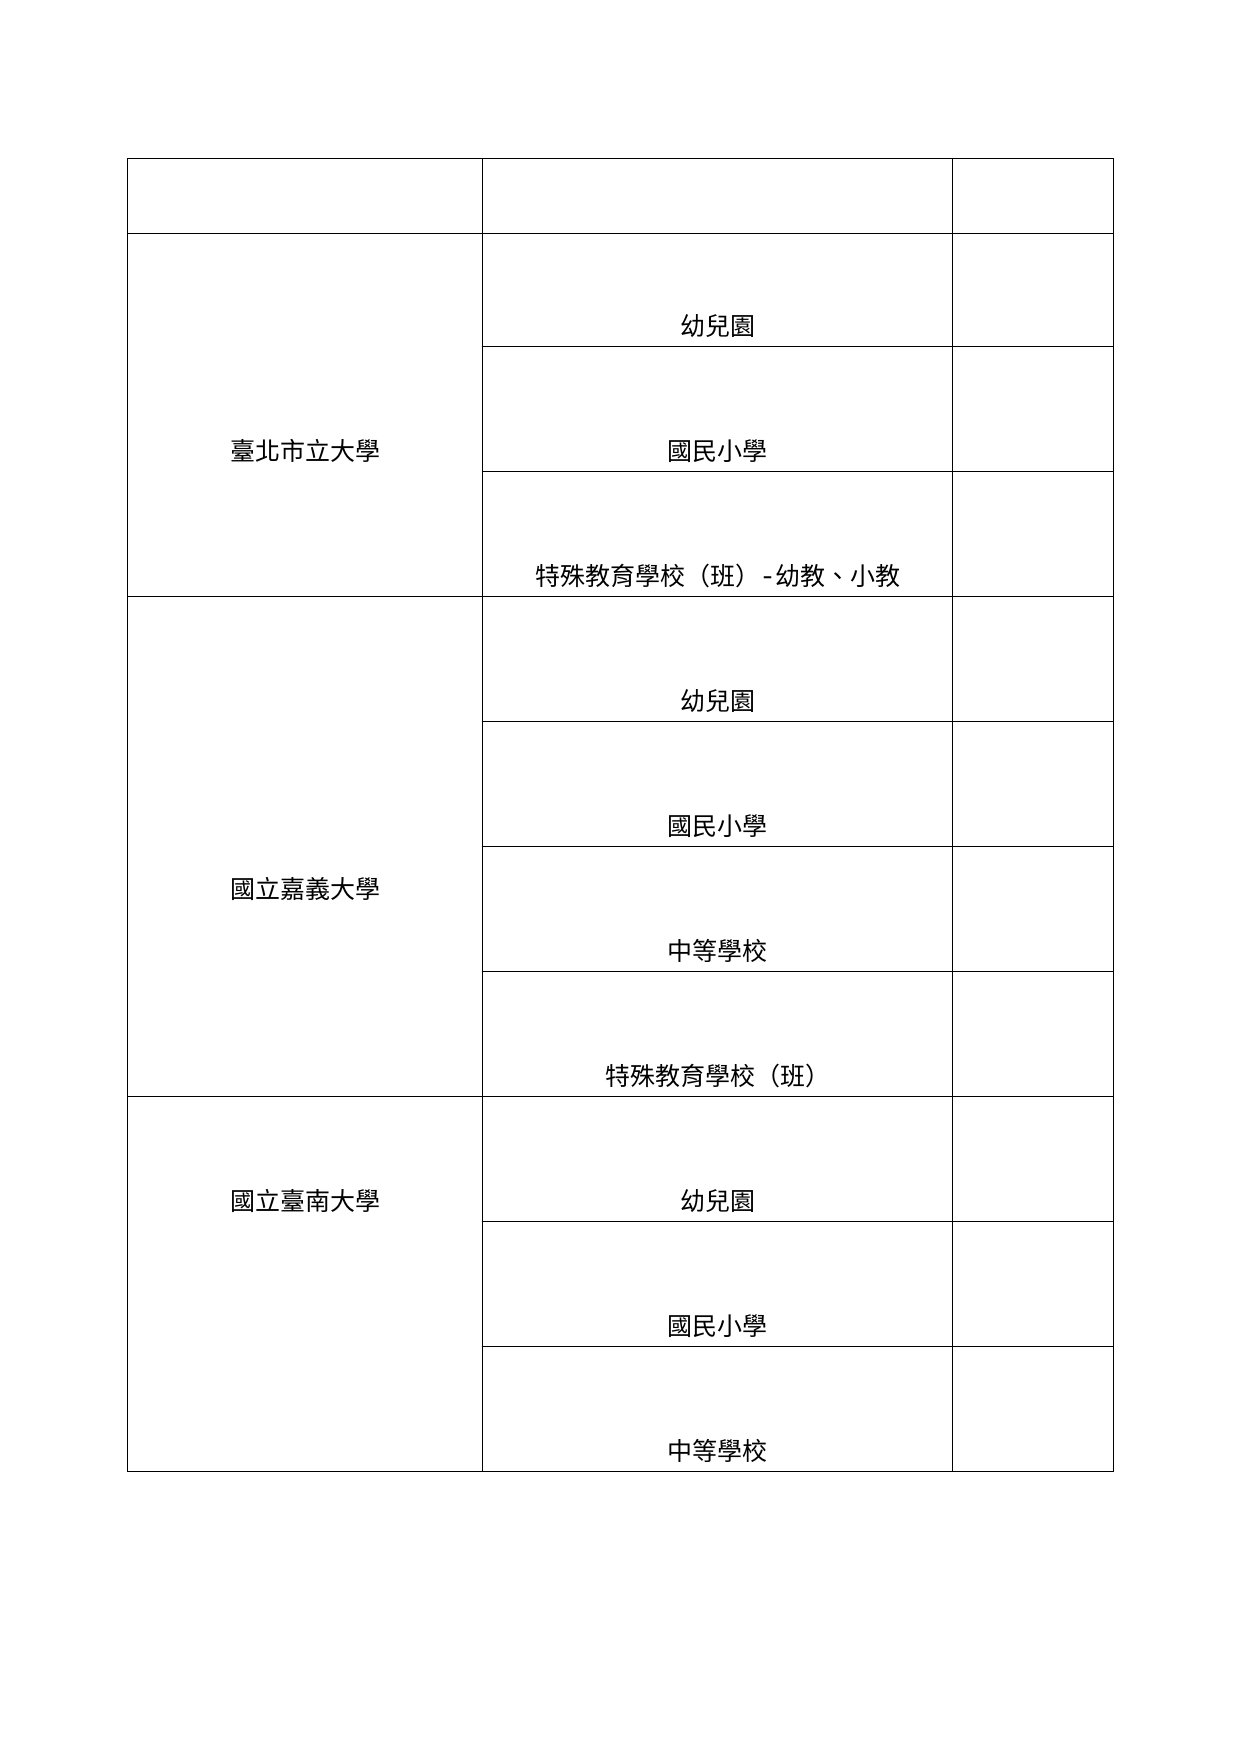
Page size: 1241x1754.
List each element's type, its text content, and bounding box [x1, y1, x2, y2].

table_cell 特殊教育學校（班）-幼教、小教 [483, 472, 952, 596]
table_cell 幼兒園 [483, 597, 952, 721]
table_cell 中等學校 [483, 1347, 952, 1471]
table_cell 中等學校 [483, 847, 952, 971]
table_cell [953, 1347, 1113, 1471]
table_cell [953, 1097, 1113, 1221]
table_header [483, 159, 952, 233]
table_cell [953, 1222, 1113, 1346]
table_cell 國民小學 [483, 347, 952, 471]
table_cell 幼兒園 [483, 1097, 952, 1221]
table_cell [953, 722, 1113, 846]
table_cell [953, 234, 1113, 346]
table_cell 特殊教育學校（班） [483, 972, 952, 1096]
table_cell 國立嘉義大學 [128, 597, 482, 1096]
table_cell 國立臺南大學 [128, 1097, 482, 1471]
table_cell [953, 847, 1113, 971]
table_header [128, 159, 482, 233]
table_cell [953, 972, 1113, 1096]
table_cell 臺北市立大學 [128, 234, 482, 596]
table_header [953, 159, 1113, 233]
table_cell 國民小學 [483, 1222, 952, 1346]
table_cell [953, 597, 1113, 721]
table_cell 國民小學 [483, 722, 952, 846]
table_cell [953, 347, 1113, 471]
table_cell [953, 472, 1113, 596]
table_cell 幼兒園 [483, 234, 952, 346]
